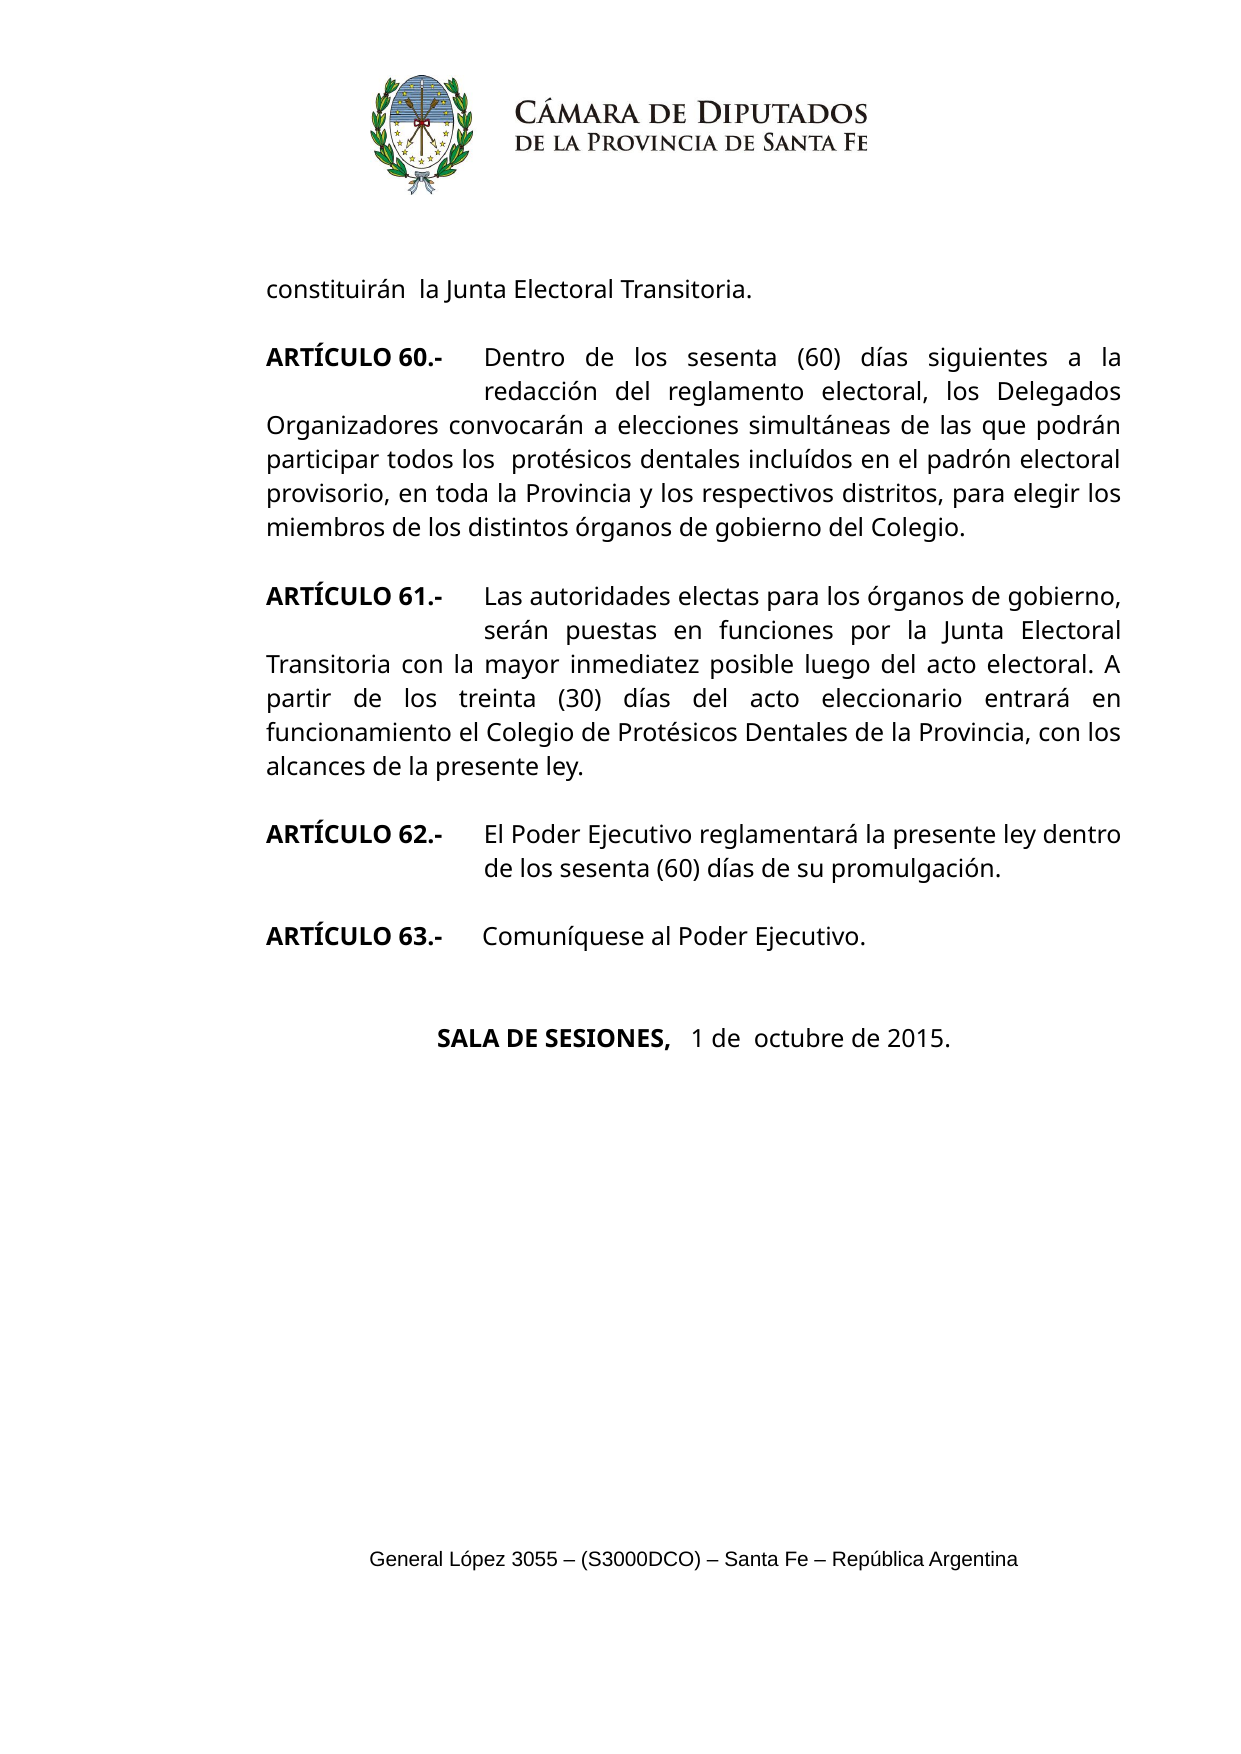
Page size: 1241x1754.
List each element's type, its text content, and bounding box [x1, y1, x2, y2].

picture [370, 75, 868, 199]
text El Poder Ejecutivo reglamentará la presente ley dentro de los sesenta (60) días de su promulgación. [266, 817, 1122, 885]
table_header ARTÍCULO 63.- [266, 919, 482, 969]
table_header ARTÍCULO 62.- [266, 817, 483, 867]
table_header ARTÍCULO 61.- [266, 578, 483, 628]
table_header ARTÍCULO 60.- [266, 340, 483, 390]
text Dentro de los sesenta (60) días siguientes a la redacción del reglamento electoral, los Delegados Organizadores convocarán a elecciones simultáneas de las que podrán participar todos los protésicos dentales incluídos en el padrón electoral provisorio, en toda la Provincia y los respectivos distritos, para elegir los miembros de los distintos órganos de gobierno del Colegio. [266, 340, 1122, 544]
text Comuníquese al Poder Ejecutivo. [482, 919, 1122, 953]
text Las autoridades electas para los órganos de gobierno, serán puestas en funciones por la Junta Electoral Transitoria con la mayor inmediatez posible luego del acto electoral. A partir de los treinta (30) días del acto eleccionario entrará en funcionamiento el Colegio de Protésicos Dentales de la Provincia, con los alcances de la presente ley. [266, 578, 1122, 783]
text constituirán la Junta Electoral Transitoria. [266, 272, 1122, 306]
text SALA DE SESIONES, 1 de octubre de 2015. [266, 1021, 1122, 1055]
